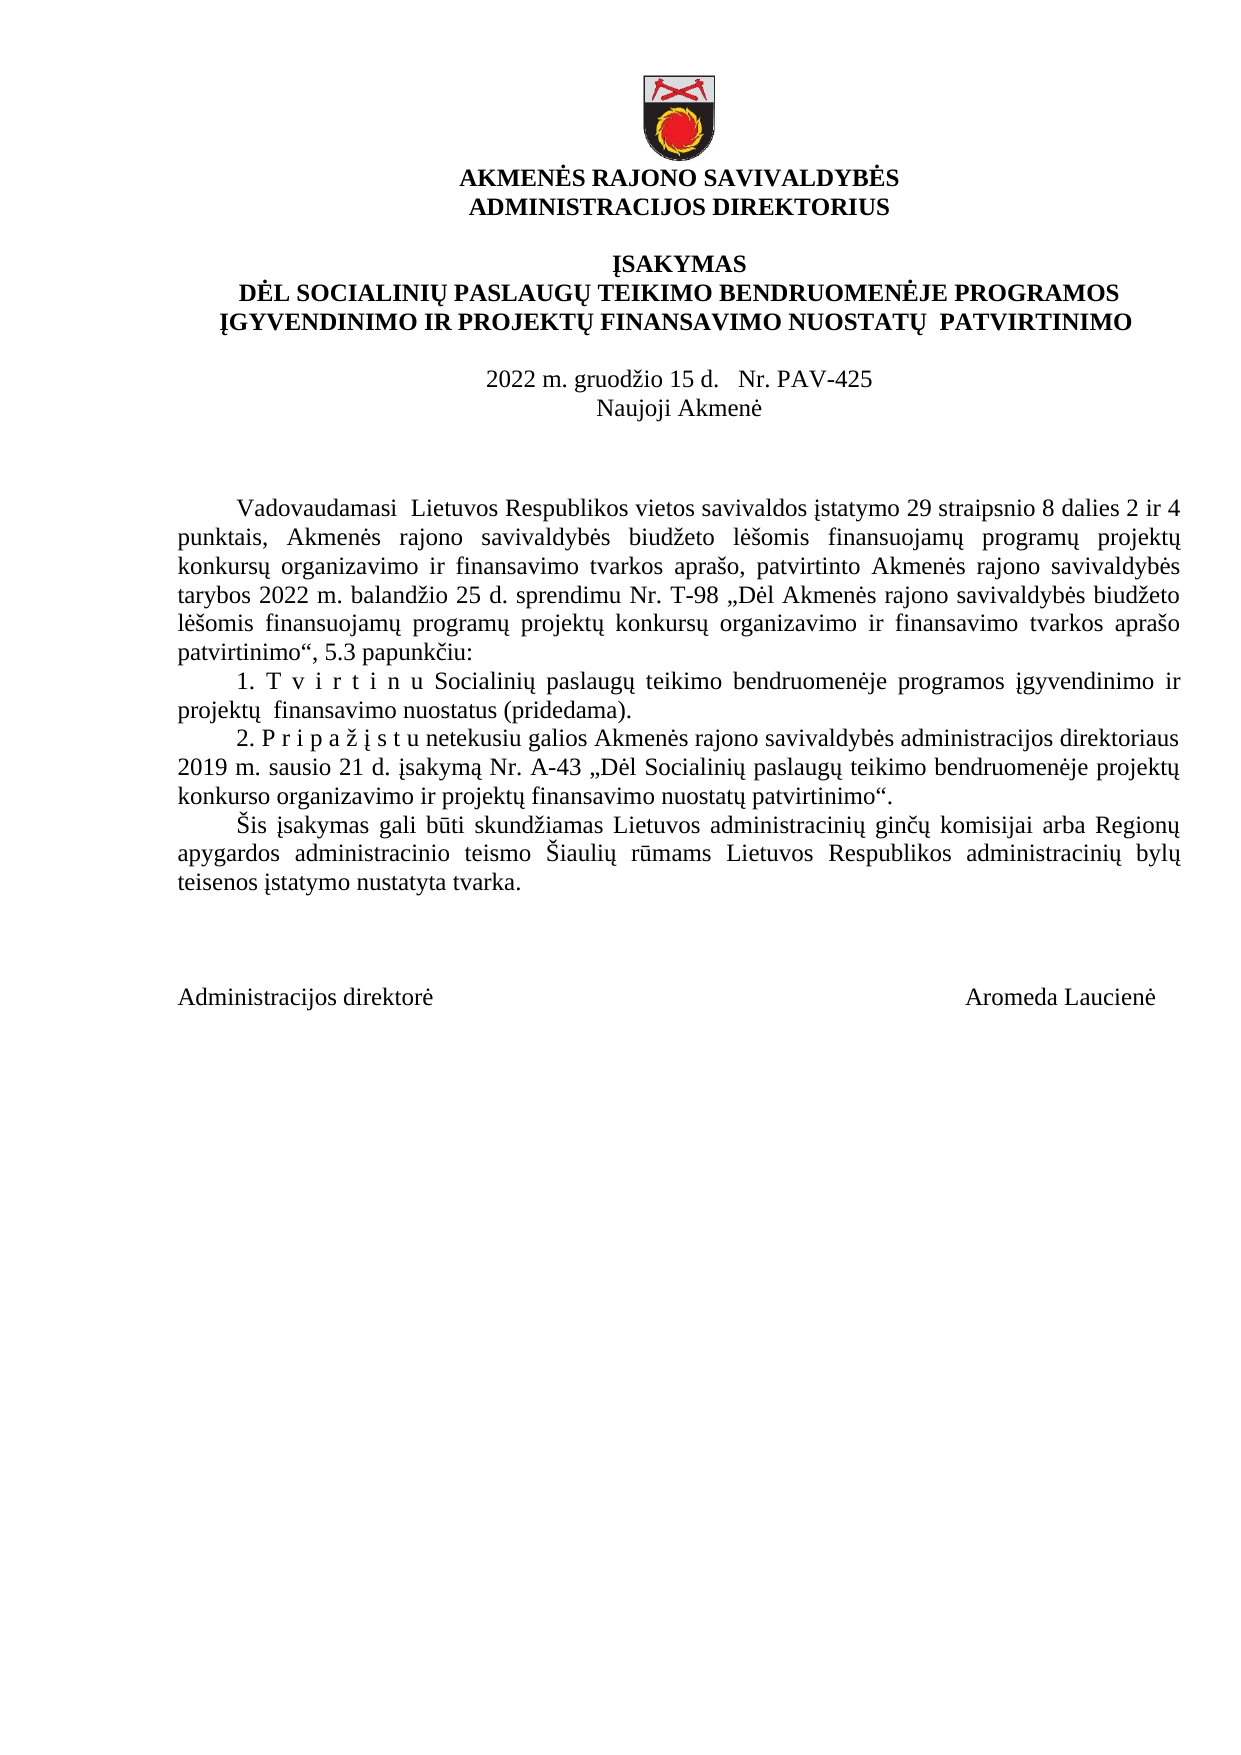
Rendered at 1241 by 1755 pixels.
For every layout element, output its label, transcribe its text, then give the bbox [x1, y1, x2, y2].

text 1. T v i r t i n u Socialinių paslaugų teikimo bendruomenėje programos įgyvendinimo ir projektų finansavimo nuostatus (pridedama). [177, 666, 1181, 723]
text Šis įsakymas gali būti skundžiamas Lietuvos administracinių ginčų komisijai arba Regionų apygardos administracinio teismo Šiaulių rūmams Lietuvos Respublikos administracinių bylų teisenos įstatymo nustatyta tvarka. [177, 810, 1181, 896]
text ĮSAKYMAS [177, 249, 1181, 278]
text ADMINISTRACIJOS DIREKTORIUS [177, 192, 1181, 220]
text Naujoji Akmenė [177, 393, 1181, 422]
text Vadovaudamasi Lietuvos Respublikos vietos savivaldos įstatymo 29 straipsnio 8 dalies 2 ir 4 punktais, Akmenės rajono savivaldybės biudžeto lėšomis finansuojamų programų projektų konkursų organizavimo ir finansavimo tvarkos aprašo, patvirtinto Akmenės rajono savivaldybės tarybos 2022 m. balandžio 25 d. sprendimu Nr. T-98 „Dėl Akmenės rajono savivaldybės biudžeto lėšomis finansuojamų programų projektų konkursų organizavimo ir finansavimo tvarkos aprašo patvirtinimo“, 5.3 papunkčiu: [177, 493, 1181, 666]
text AKMENĖS RAJONO SAVIVALDYBĖS [177, 163, 1181, 192]
text 2. P r i p a ž į s t u netekusiu galios Akmenės rajono savivaldybės administracijos direktoriaus 2019 m. sausio 21 d. įsakymą Nr. A-43 „Dėl Socialinių paslaugų teikimo bendruomenėje projektų konkurso organizavimo ir projektų finansavimo nuostatų patvirtinimo“. [177, 723, 1181, 810]
text Administracijos direktorė Aromeda Laucienė [177, 982, 1181, 1011]
text DĖL SOCIALINIŲ PASLAUGŲ TEIKIMO BENDRUOMENĖJE PROGRAMOS ĮGYVENDINIMO IR PROJEKTŲ FINANSAVIMO NUOSTATŲ PATVIRTINIMO [177, 278, 1181, 335]
text 2022 m. gruodžio 15 d. Nr. PAV-425 [177, 364, 1181, 393]
